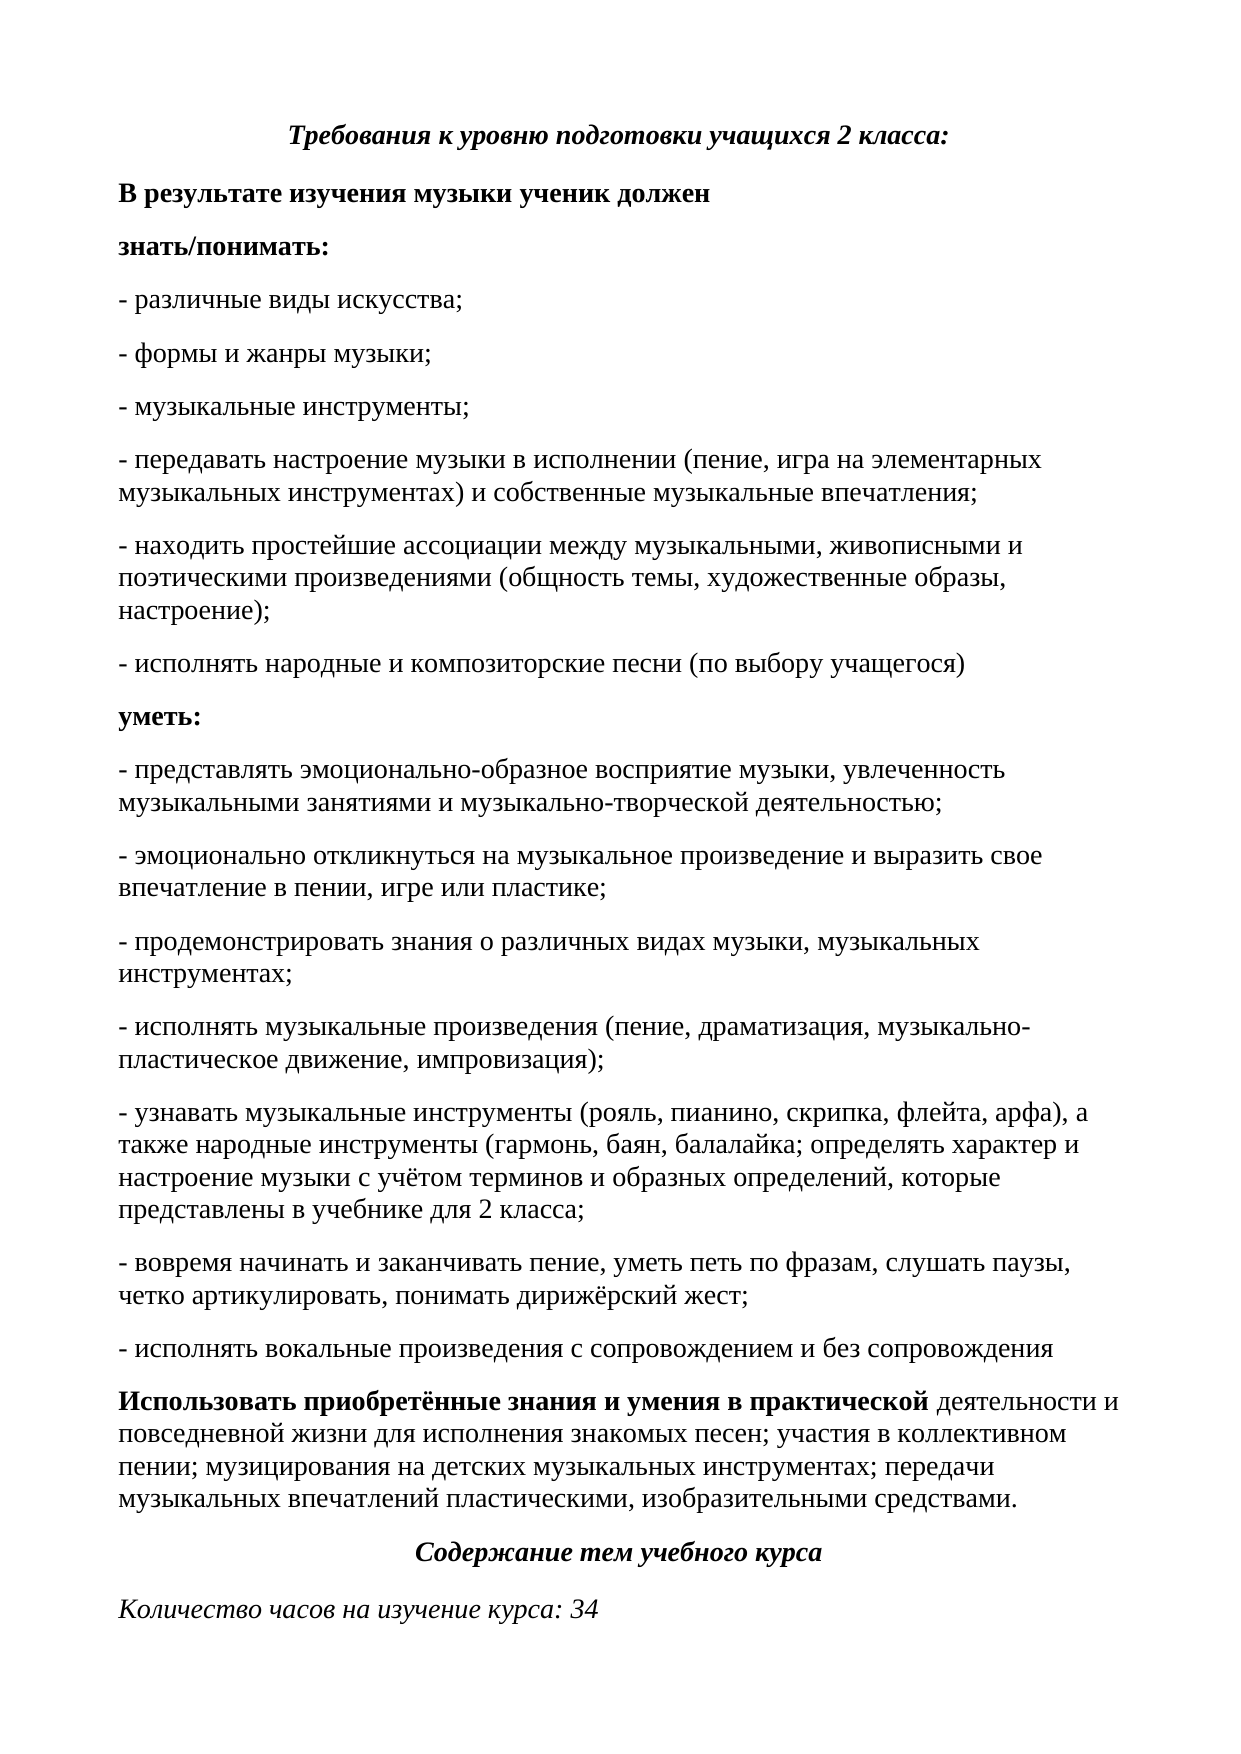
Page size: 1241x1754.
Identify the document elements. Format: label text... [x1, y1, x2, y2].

text Требования к уровню подготовки учащихся 2 класса: [118, 118, 1122, 151]
text - исполнять музыкальные произведения (пение, драматизация, музыкально-пластическое движение, импровизация); [118, 1009, 1122, 1074]
text Содержание тем учебного курса [118, 1534, 1122, 1567]
text - представлять эмоционально-образное восприятие музыки, увлеченность музыкальными занятиями и музыкально-творческой деятельностью; [118, 752, 1122, 817]
text - передавать настроение музыки в исполнении (пение, игра на элементарных музыкальных инструментах) и собственные музыкальные впечатления; [118, 442, 1122, 507]
text В результате изучения музыки ученик должен [118, 176, 1122, 208]
text - узнавать музыкальные инструменты (рояль, пианино, скрипка, флейта, арфа), а также народные инструменты (гармонь, баян, балалайка; определять характер и настроение музыки с учётом терминов и образных определений, которые представлены в учебнике для 2 класса; [118, 1095, 1122, 1224]
text уметь: [118, 699, 1122, 732]
text - находить простейшие ассоциации между музыкальными, живописными и поэтическими произведениями (общность темы, художественные образы, настроение); [118, 528, 1122, 625]
text - различные виды искусства; [118, 283, 1122, 315]
text знать/понимать: [118, 229, 1122, 262]
text Использовать приобретённые знания и умения в практической деятельности и повседневной жизни для исполнения знакомых песен; участия в коллективном пении; музицирования на детских музыкальных инструментах; передачи музыкальных впечатлений пластическими, изобразительными средствами. [118, 1384, 1122, 1514]
text Количество часов на изучение курса: 34 [118, 1593, 1122, 1625]
text - вовремя начинать и заканчивать пение, уметь петь по фразам, слушать паузы, четко артикулировать, понимать дирижёрский жест; [118, 1245, 1122, 1310]
text - музыкальные инструменты; [118, 389, 1122, 421]
text - эмоционально откликнуться на музыкальное произведение и выразить свое впечатление в пении, игре или пластике; [118, 838, 1122, 903]
text - исполнять народные и композиторские песни (по выбору учащегося) [118, 646, 1122, 678]
text - исполнять вокальные произведения с сопровождением и без сопровождения [118, 1331, 1122, 1363]
text - формы и жанры музыки; [118, 336, 1122, 368]
text - продемонстрировать знания о различных видах музыки, музыкальных инструментах; [118, 924, 1122, 988]
